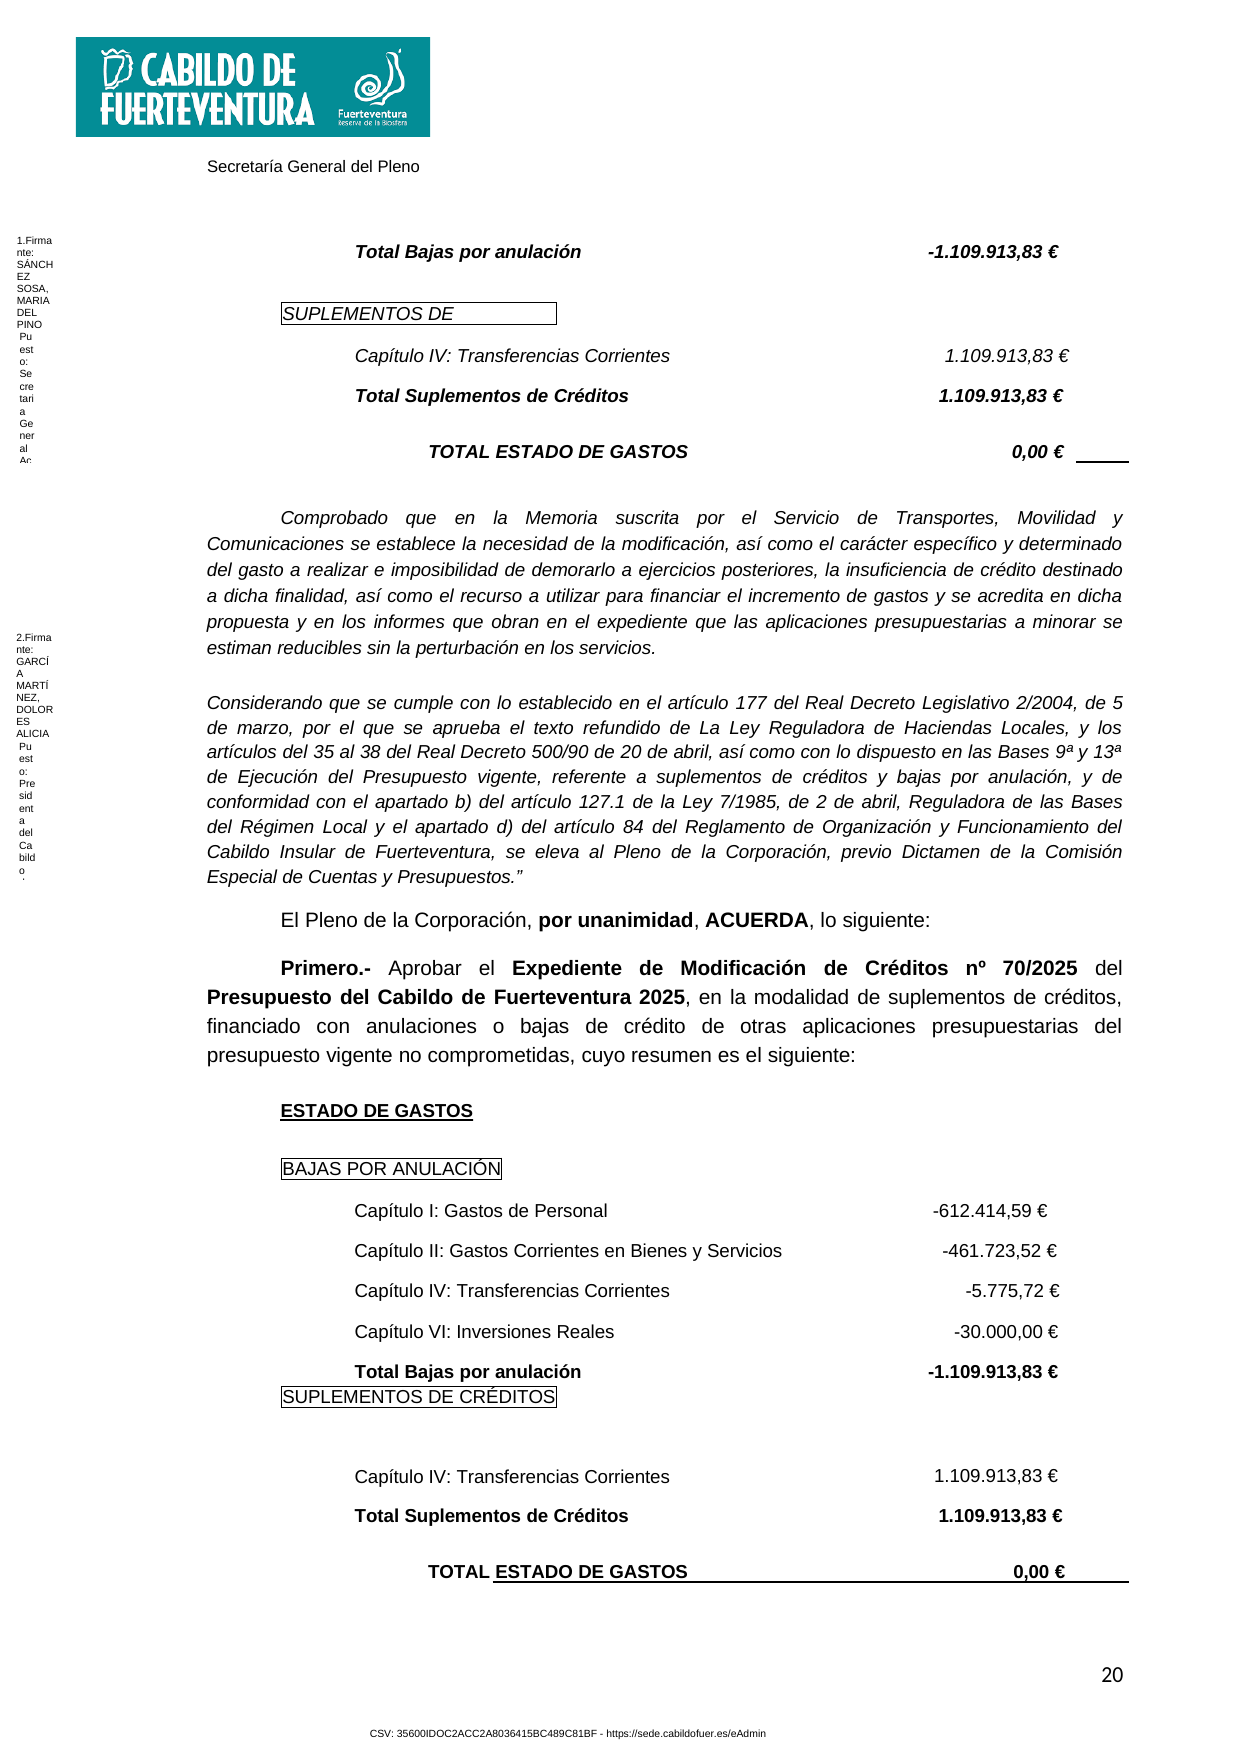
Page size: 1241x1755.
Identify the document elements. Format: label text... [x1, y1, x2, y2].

subtitle 20 [64, 1661, 1123, 1689]
table_header Capítulo IV: Transferencias Corrientes [281, 325, 814, 377]
table_header Capítulo IV: Transferencias Corrientes [281, 1446, 812, 1497]
table_cell Total Bajas por anulación [281, 1353, 857, 1423]
text BAJAS POR ANULACIÓN [282, 1159, 501, 1179]
table_header 1.109.913,83 € [814, 325, 1075, 377]
text El Pleno de la Corporación, por unanimidad, ACUERDA, lo siguiente: [280, 908, 1241, 932]
table_header Capítulo I: Gastos de Personal [281, 1180, 857, 1231]
table_cell -30.000,00 € [857, 1313, 1066, 1353]
table_cell 0,00 € [812, 1545, 1071, 1581]
text Comprobado que en la Memoria suscrita por el Servicio de Transportes, Movilidad y Comunicaciones se establece la necesidad de la modificación, así como el carácter específico y determinado del gasto a realizar e imposibilidad de demorarlo a ejercicios posteriores, la insuficiencia de crédito destinado a dicha finalidad, así como el recurso a utilizar para financiar el incremento de gastos y se acredita en dicha propuesta y en los informes que obran en el expediente que las aplicaciones presupuestarias a minorar se estiman reducibles sin la perturbación en los servicios. [207, 507, 1123, 658]
text Considerando que se cumple con lo establecido en el artículo 177 del Real Decreto Legislativo 2/2004, de 5 de marzo, por el que se aprueba el texto refundido de La Ley Reguladora de Haciendas Locales, y los artículos del 35 al 38 del Real Decreto 500/90 de 20 de abril, así como con lo dispuesto en las Bases 9ª y 13ª de Ejecución del Presupuesto vigente, referente a suplementos de créditos y bajas por anulación, y de conformidad con el apartado b) del artículo 127.1 de la Ley 7/1985, de 2 de abril, Reguladora de las Bases del Régimen Local y el apartado d) del artículo 84 del Reglamento de Organización y Funcionamiento del Cabildo Insular de Fuerteventura, se eleva al Pleno de la Corporación, previo Dictamen de la Comisión Especial de Cuentas y Presupuestos.” [207, 692, 1123, 887]
text SUPLEMENTOS DE CRÉDITOS [282, 1387, 556, 1407]
table_cell 0,00 € [814, 425, 1075, 473]
table_header -612.414,59 € [857, 1180, 1066, 1231]
text SUPLEMENTOS DE CRÉDITOS [282, 303, 556, 323]
table_cell 1.109.913,83 € [814, 377, 1075, 425]
text Puesto: Secretaria General Acctal. del Pleno Fecha Firma: 04/12/2025 09:10:42 [19, 331, 37, 463]
text Total Bajas por anulación -1.109.913,83 € [354, 241, 1241, 263]
table_cell Capítulo II: Gastos Corrientes en Bienes y Servicios [281, 1231, 857, 1272]
text ESTADO DE GASTOS [280, 1100, 1241, 1121]
table_cell Total Suplementos de Créditos [281, 1497, 812, 1545]
text Primero.- Aprobar el Expediente de Modificación de Créditos nº 70/2025 del Presupuesto del Cabildo de Fuerteventura 2025, en la modalidad de suplementos de créditos, financiado con anulaciones o bajas de crédito de otras aplicaciones presupuestarias del presupuesto vigente no comprometidas, cuyo resumen es el siguiente: [207, 956, 1123, 1067]
table_cell TOTAL ESTADO DE GASTOS [281, 1545, 812, 1593]
text 2.Firmante: GARCÍA MARTÍNEZ, DOLORES ALICIA [16, 632, 53, 740]
table_cell -1.109.913,83 € [857, 1353, 1066, 1423]
table_cell TOTAL ESTADO DE GASTOS [281, 425, 814, 473]
table_cell [812, 1583, 1071, 1593]
table_cell Total Suplementos de Créditos [281, 377, 814, 425]
table_cell -5.775,72 € [857, 1272, 1066, 1312]
table_cell Capítulo VI: Inversiones Reales [281, 1313, 857, 1353]
table_cell 1.109.913,83 € [812, 1497, 1071, 1545]
table_cell Capítulo IV: Transferencias Corrientes [281, 1272, 857, 1312]
text 1.Firmante: SÁNCHEZ SOSA,MARIA DEL PINO [17, 234, 54, 330]
table_cell -461.723,52 € [857, 1231, 1066, 1272]
text Puesto: Presidenta del Cabildo de Fuerteventura Fecha Firma: 04/12/2025 12:32:57 [19, 740, 36, 879]
table_header 1.109.913,83 € [812, 1446, 1071, 1497]
